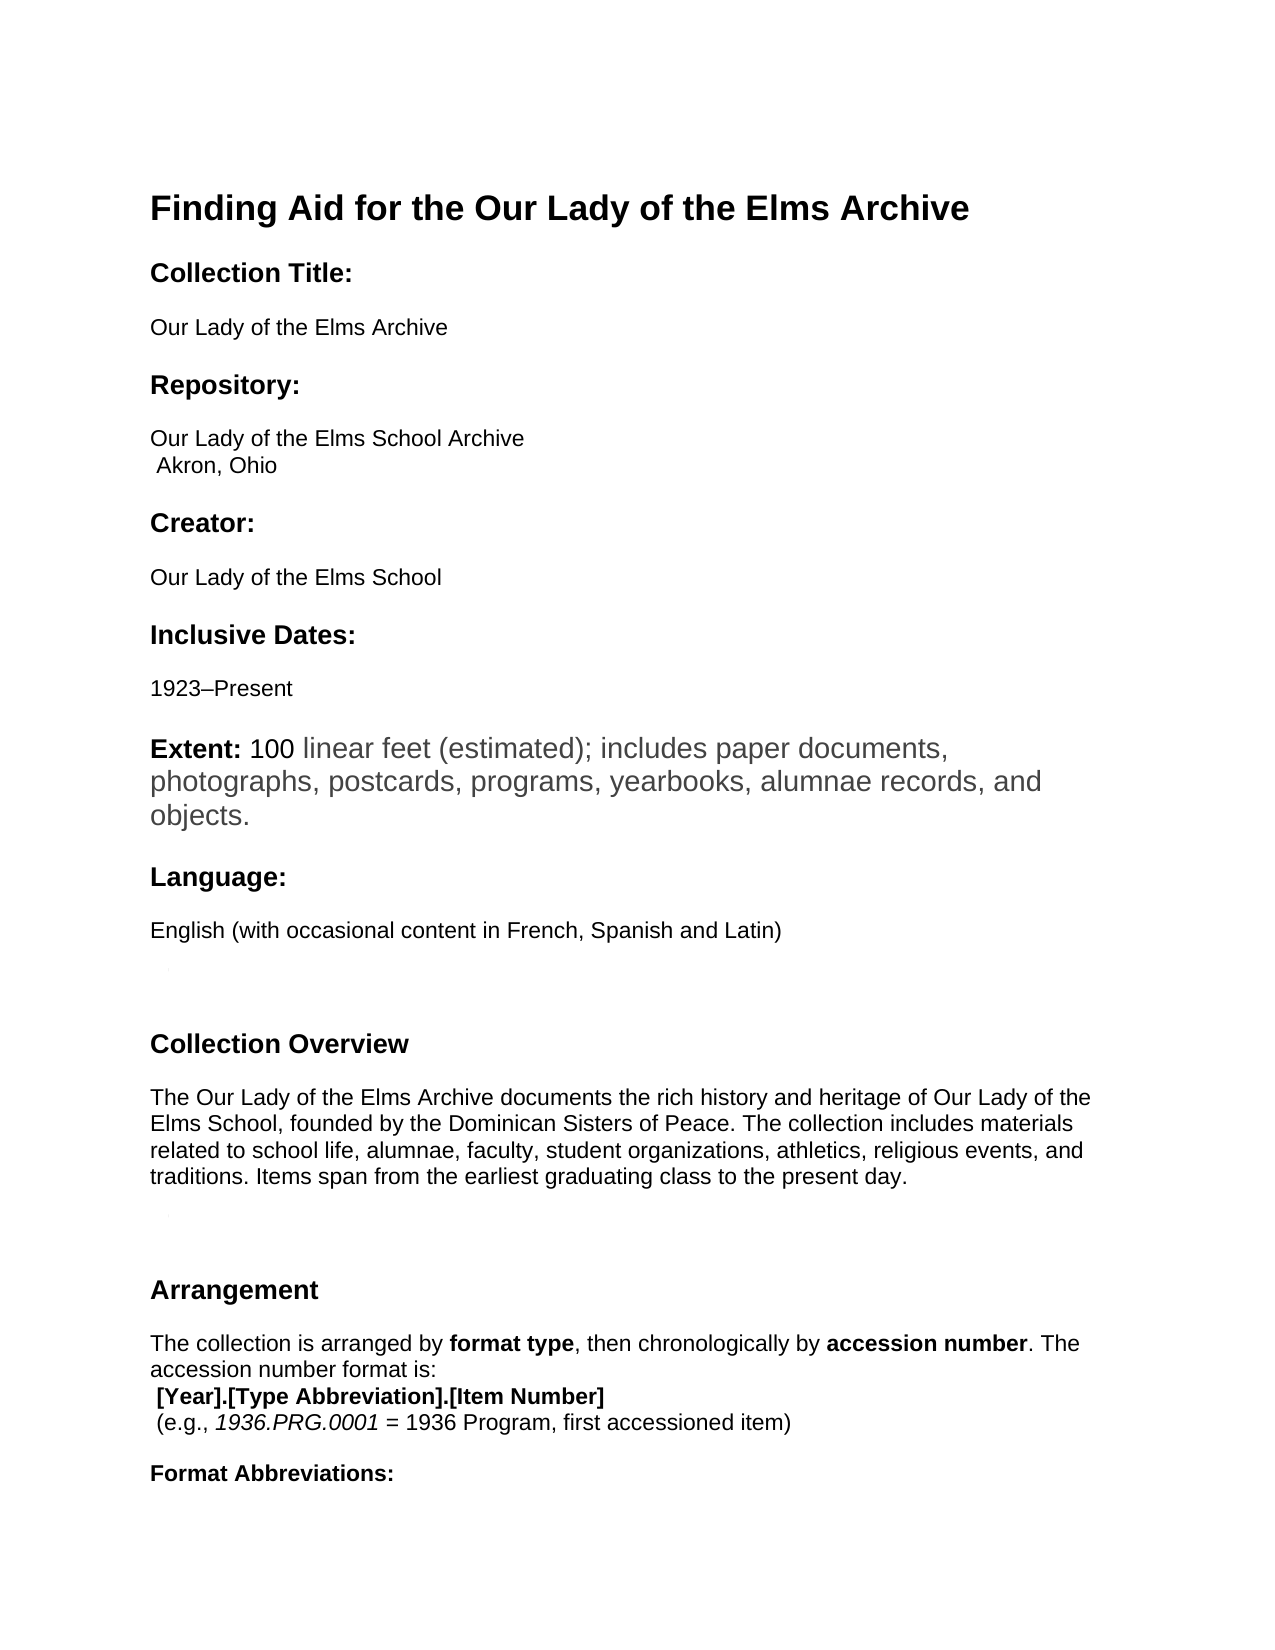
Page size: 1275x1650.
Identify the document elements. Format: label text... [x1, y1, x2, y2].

subtitle Collection Title: [150, 257, 1125, 289]
subtitle Inclusive Dates: [150, 619, 1125, 650]
subtitle Extent: 100 linear feet (estimated); includes paper documents, photographs, postcards, programs, yearbooks, alumnae records, and objects. [150, 731, 1125, 831]
subtitle Language: [150, 861, 1125, 892]
subtitle Creator: [150, 507, 1125, 538]
subtitle Arrangement [150, 1274, 1125, 1305]
subtitle Finding Aid for the Our Lady of the Elms Archive [150, 187, 1125, 228]
text The Our Lady of the Elms Archive documents the rich history and heritage of Our Lady of the Elms School, founded by the Dominican Sisters of Peace. The collection includes materials related to school life, alumnae, faculty, student organizations, athletics, religious events, and traditions. Items span from the earliest graduating class to the present day. [150, 1084, 1125, 1189]
subtitle Collection Overview [150, 1028, 1125, 1059]
text Our Lady of the Elms School Archive Akron, Ohio [150, 425, 1125, 478]
text English (with occasional content in French, Spanish and Latin) [150, 917, 1125, 943]
subtitle Format Abbreviations: [150, 1460, 1125, 1487]
text 1923–Present [150, 675, 1125, 702]
subtitle Repository: [150, 369, 1125, 400]
text Our Lady of the Elms Archive [150, 314, 1125, 340]
text Our Lady of the Elms School [150, 563, 1125, 590]
text The collection is arranged by format type, then chronologically by accession number. The accession number format is: [Year].[Type Abbreviation].[Item Number] (e.g., 1936.PRG.0001 = 1936 Program, first accessioned item) [150, 1330, 1125, 1435]
